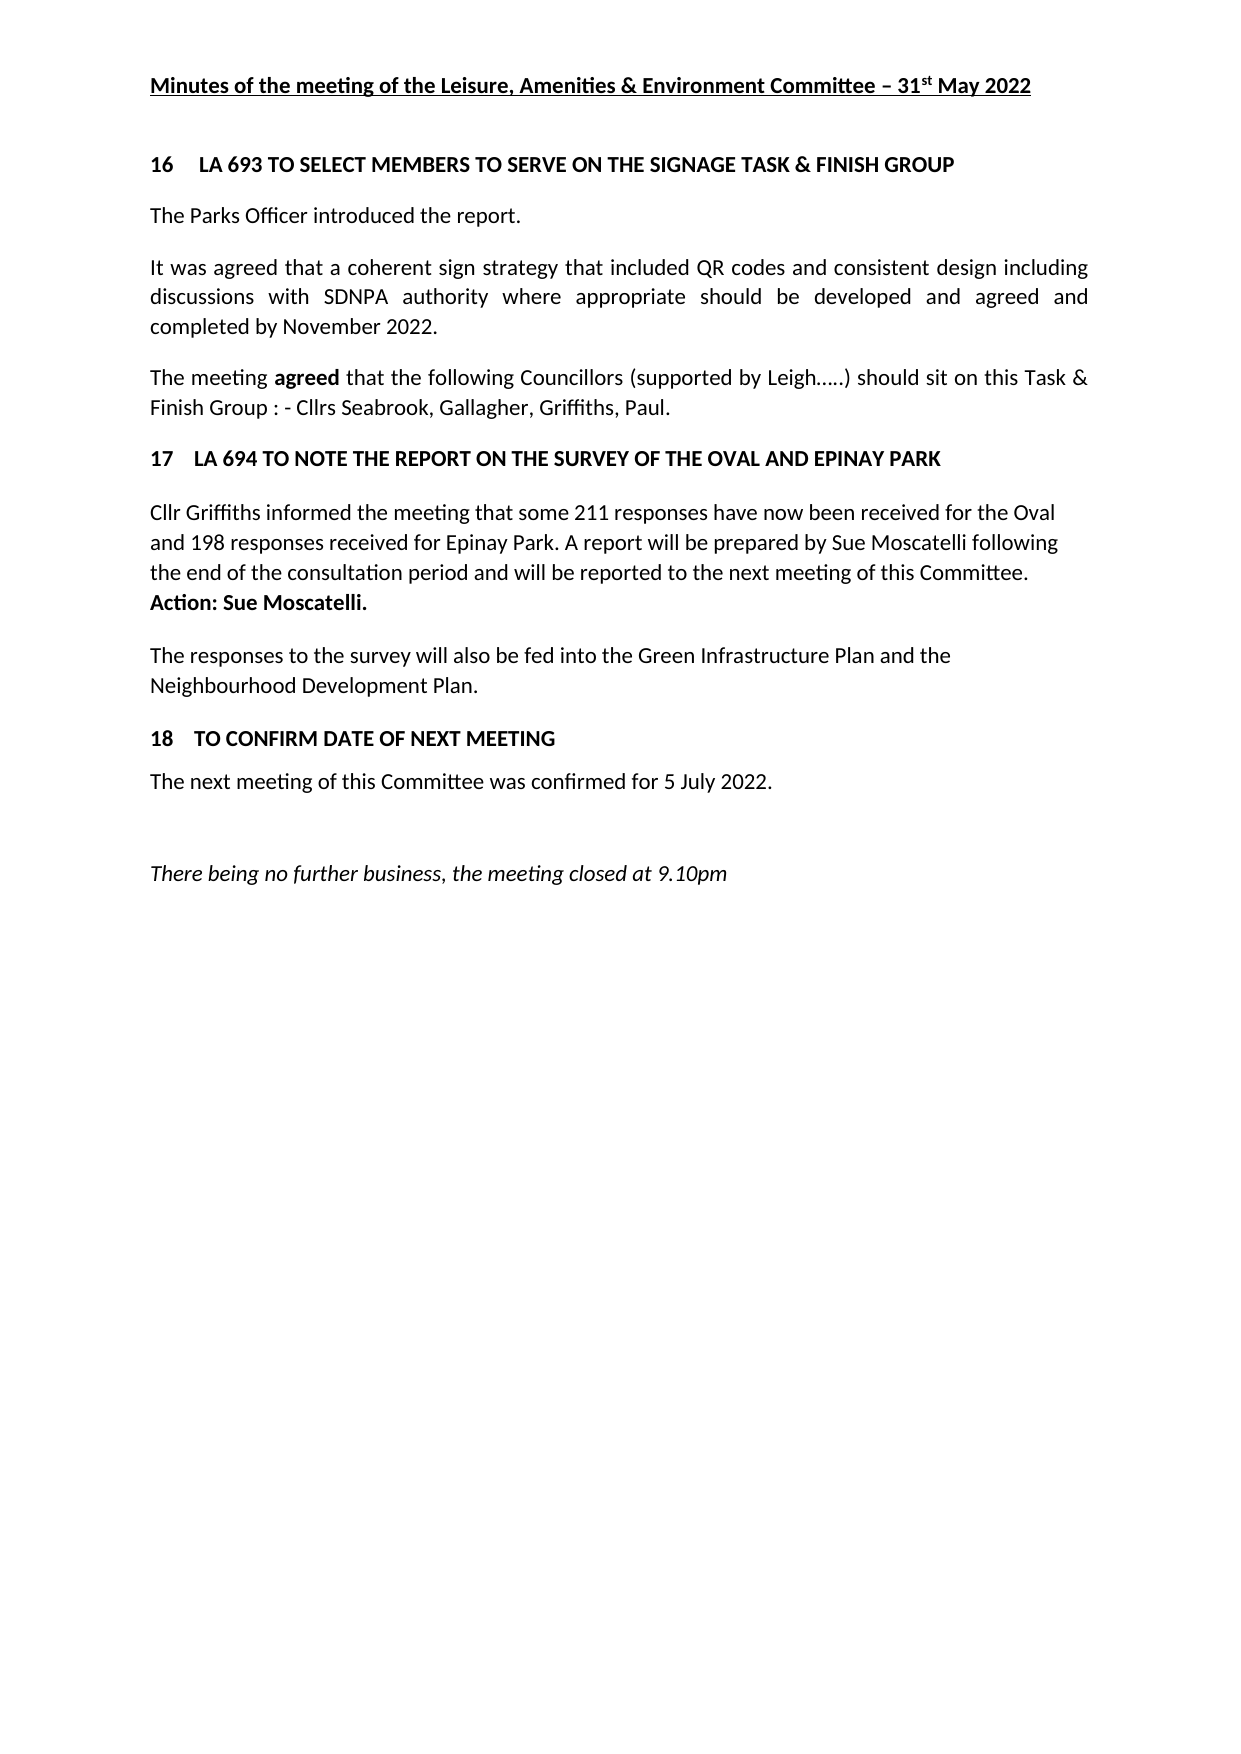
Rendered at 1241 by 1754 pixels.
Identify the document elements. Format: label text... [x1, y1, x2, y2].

text The next meeting of this Committee was confirmed for 5 July 2022. [150, 767, 1090, 795]
text The responses to the survey will also be fed into the Green Infrastructure Plan and the Neighbourhood Development Plan. [150, 641, 1090, 699]
text 17 LA 694 TO NOTE THE REPORT ON THE SURVEY OF THE OVAL AND EPINAY PARK [150, 444, 1090, 472]
text There being no further business, the meeting closed at 9.10pm [150, 859, 1090, 887]
subtitle The Parks Officer introduced the report. [150, 202, 1090, 229]
subtitle It was agreed that a coherent sign strategy that included QR codes and consistent design including discussions with SDNPA authority where appropriate should be developed and agreed and completed by November 2022. [150, 253, 1090, 340]
subtitle The meeting agreed that the following Councillors (supported by Leigh…..) should sit on this Task & Finish Group : - Cllrs Seabrook, Gallagher, Griffiths, Paul. [150, 363, 1090, 421]
subtitle 18 TO CONFIRM DATE OF NEXT MEETING [150, 724, 1090, 753]
subtitle 16 LA 693 TO SELECT MEMBERS TO SERVE ON THE SIGNAGE TASK & FINISH GROUP [150, 150, 1090, 178]
text Cllr Griffiths informed the meeting that some 211 responses have now been received for the Oval and 198 responses received for Epinay Park. A report will be prepared by Sue Moscatelli following the end of the consultation period and will be reported to the next meeting of this Committee. Action: Sue Moscatelli. [150, 498, 1090, 616]
